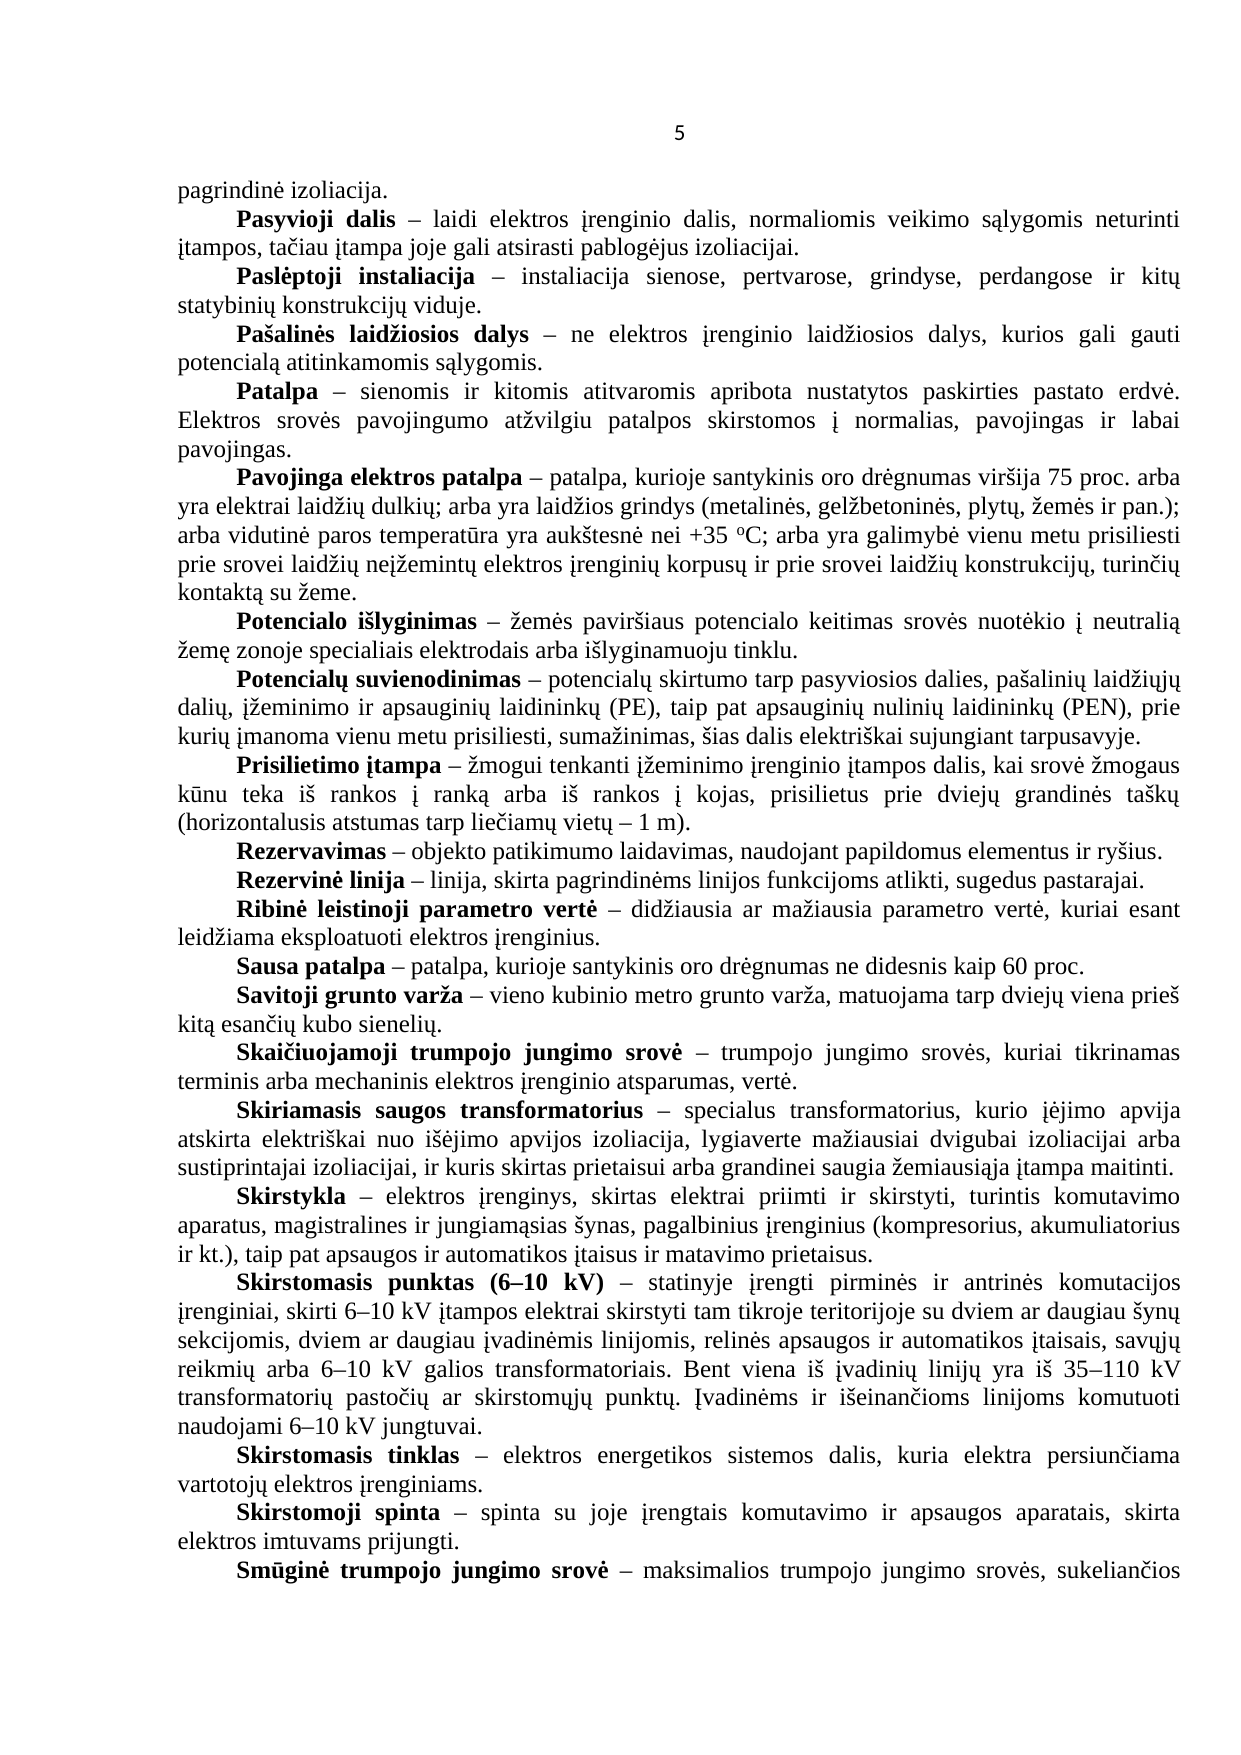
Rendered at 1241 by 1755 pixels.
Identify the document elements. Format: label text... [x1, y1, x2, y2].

text Potencialų suvienodinimas – potencialų skirtumo tarp pasyviosios dalies, pašalinių laidžiųjų dalių, įžeminimo ir apsauginių laidininkų (PE), taip pat apsauginių nulinių laidininkų (PEN), prie kurių įmanoma vienu metu prisiliesti, sumažinimas, šias dalis elektriškai sujungiant tarpusavyje. [177, 664, 1181, 750]
text Pasyvioji dalis – laidi elektros įrenginio dalis, normaliomis veikimo sąlygomis neturinti įtampos, tačiau įtampa joje gali atsirasti pablogėjus izoliacijai. [177, 204, 1181, 261]
text Rezervinė linija – linija, skirta pagrindinėms linijos funkcijoms atlikti, sugedus pastarajai. [177, 865, 1181, 894]
text Prisilietimo įtampa – žmogui tenkanti įžeminimo įrenginio įtampos dalis, kai srovė žmogaus kūnu teka iš rankos į ranką arba iš rankos į kojas, prisilietus prie dviejų grandinės taškų (horizontalusis atstumas tarp liečiamų vietų – 1 m). [177, 750, 1181, 836]
text Pašalinės laidžiosios dalys – ne elektros įrenginio laidžiosios dalys, kurios gali gauti potencialą atitinkamomis sąlygomis. [177, 319, 1181, 376]
text Skirstomasis tinklas – elektros energetikos sistemos dalis, kuria elektra persiunčiama vartotojų elektros įrenginiams. [177, 1440, 1181, 1497]
text Pavojinga elektros patalpa – patalpa, kurioje santykinis oro drėgnumas viršija 75 proc. arba yra elektrai laidžių dulkių; arba yra laidžios grindys (metalinės, gelžbetoninės, plytų, žemės ir pan.); arba vidutinė paros temperatūra yra aukštesnė nei +35 oC; arba yra galimybė vienu metu prisiliesti prie srovei laidžių neįžemintų elektros įrenginių korpusų ir prie srovei laidžių konstrukcijų, turinčių kontaktą su žeme. [177, 462, 1181, 606]
text Paslėptoji instaliacija – instaliacija sienose, pertvarose, grindyse, perdangose ir kitų statybinių konstrukcijų viduje. [177, 261, 1181, 319]
text Smūginė trumpojo jungimo srovė – maksimalios trumpojo jungimo srovės, sukeliančios [177, 1555, 1181, 1584]
text Skirstomasis punktas (6–10 kV) – statinyje įrengti pirminės ir antrinės komutacijos įrenginiai, skirti 6–10 kV įtampos elektrai skirstyti tam tikroje teritorijoje su dviem ar daugiau šynų sekcijomis, dviem ar daugiau įvadinėmis linijomis, relinės apsaugos ir automatikos įtaisais, savųjų reikmių arba 6–10 kV galios transformatoriais. Bent viena iš įvadinių linijų yra iš 35–110 kV transformatorių pastočių ar skirstomųjų punktų. Įvadinėms ir išeinančioms linijoms komutuoti naudojami 6–10 kV jungtuvai. [177, 1267, 1181, 1440]
text Sausa patalpa – patalpa, kurioje santykinis oro drėgnumas ne didesnis kaip 60 proc. [177, 951, 1181, 980]
text Skaičiuojamoji trumpojo jungimo srovė – trumpojo jungimo srovės, kuriai tikrinamas terminis arba mechaninis elektros įrenginio atsparumas, vertė. [177, 1037, 1181, 1095]
text Skirstomoji spinta – spinta su joje įrengtais komutavimo ir apsaugos aparatais, skirta elektros imtuvams prijungti. [177, 1497, 1181, 1555]
text Rezervavimas – objekto patikimumo laidavimas, naudojant papildomus elementus ir ryšius. [177, 836, 1181, 865]
text Potencialo išlyginimas – žemės paviršiaus potencialo keitimas srovės nuotėkio į neutralią žemę zonoje specialiais elektrodais arba išlyginamuoju tinklu. [177, 606, 1181, 664]
text Ribinė leistinoji parametro vertė – didžiausia ar mažiausia parametro vertė, kuriai esant leidžiama eksploatuoti elektros įrenginius. [177, 894, 1181, 951]
text pagrindinė izoliacija. [177, 175, 1181, 204]
text Savitoji grunto varža – vieno kubinio metro grunto varža, matuojama tarp dviejų viena prieš kitą esančių kubo sienelių. [177, 980, 1181, 1037]
text Skirstykla – elektros įrenginys, skirtas elektrai priimti ir skirstyti, turintis komutavimo aparatus, magistralines ir jungiamąsias šynas, pagalbinius įrenginius (kompresorius, akumuliatorius ir kt.), taip pat apsaugos ir automatikos įtaisus ir matavimo prietaisus. [177, 1181, 1181, 1267]
text Patalpa – sienomis ir kitomis atitvaromis apribota nustatytos paskirties pastato erdvė. Elektros srovės pavojingumo atžvilgiu patalpos skirstomos į normalias, pavojingas ir labai pavojingas. [177, 376, 1181, 462]
text Skiriamasis saugos transformatorius – specialus transformatorius, kurio įėjimo apvija atskirta elektriškai nuo išėjimo apvijos izoliacija, lygiaverte mažiausiai dvigubai izoliacijai arba sustiprintajai izoliacijai, ir kuris skirtas prietaisui arba grandinei saugia žemiausiąja įtampa maitinti. [177, 1095, 1181, 1181]
